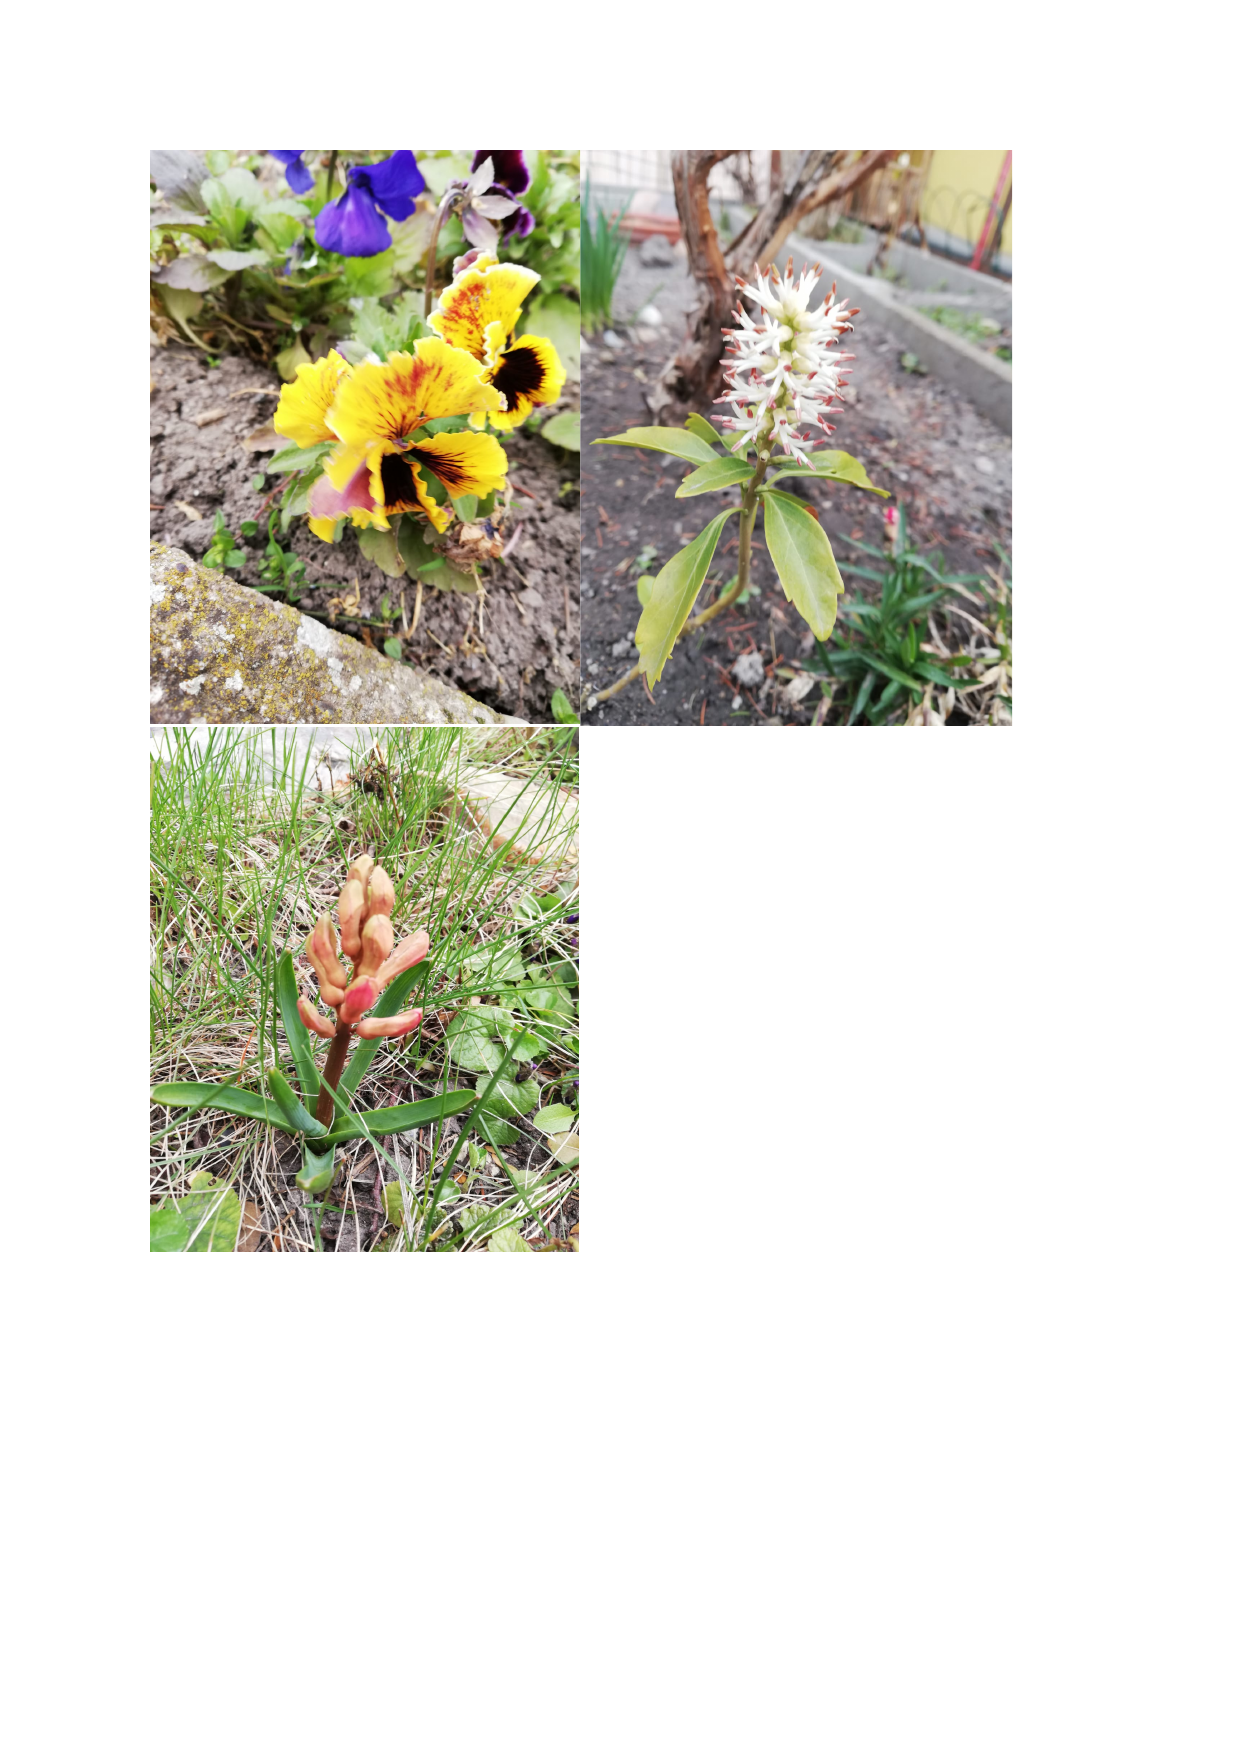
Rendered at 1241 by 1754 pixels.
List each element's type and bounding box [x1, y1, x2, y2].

picture [150, 727, 579, 1252]
picture [150, 150, 1013, 726]
